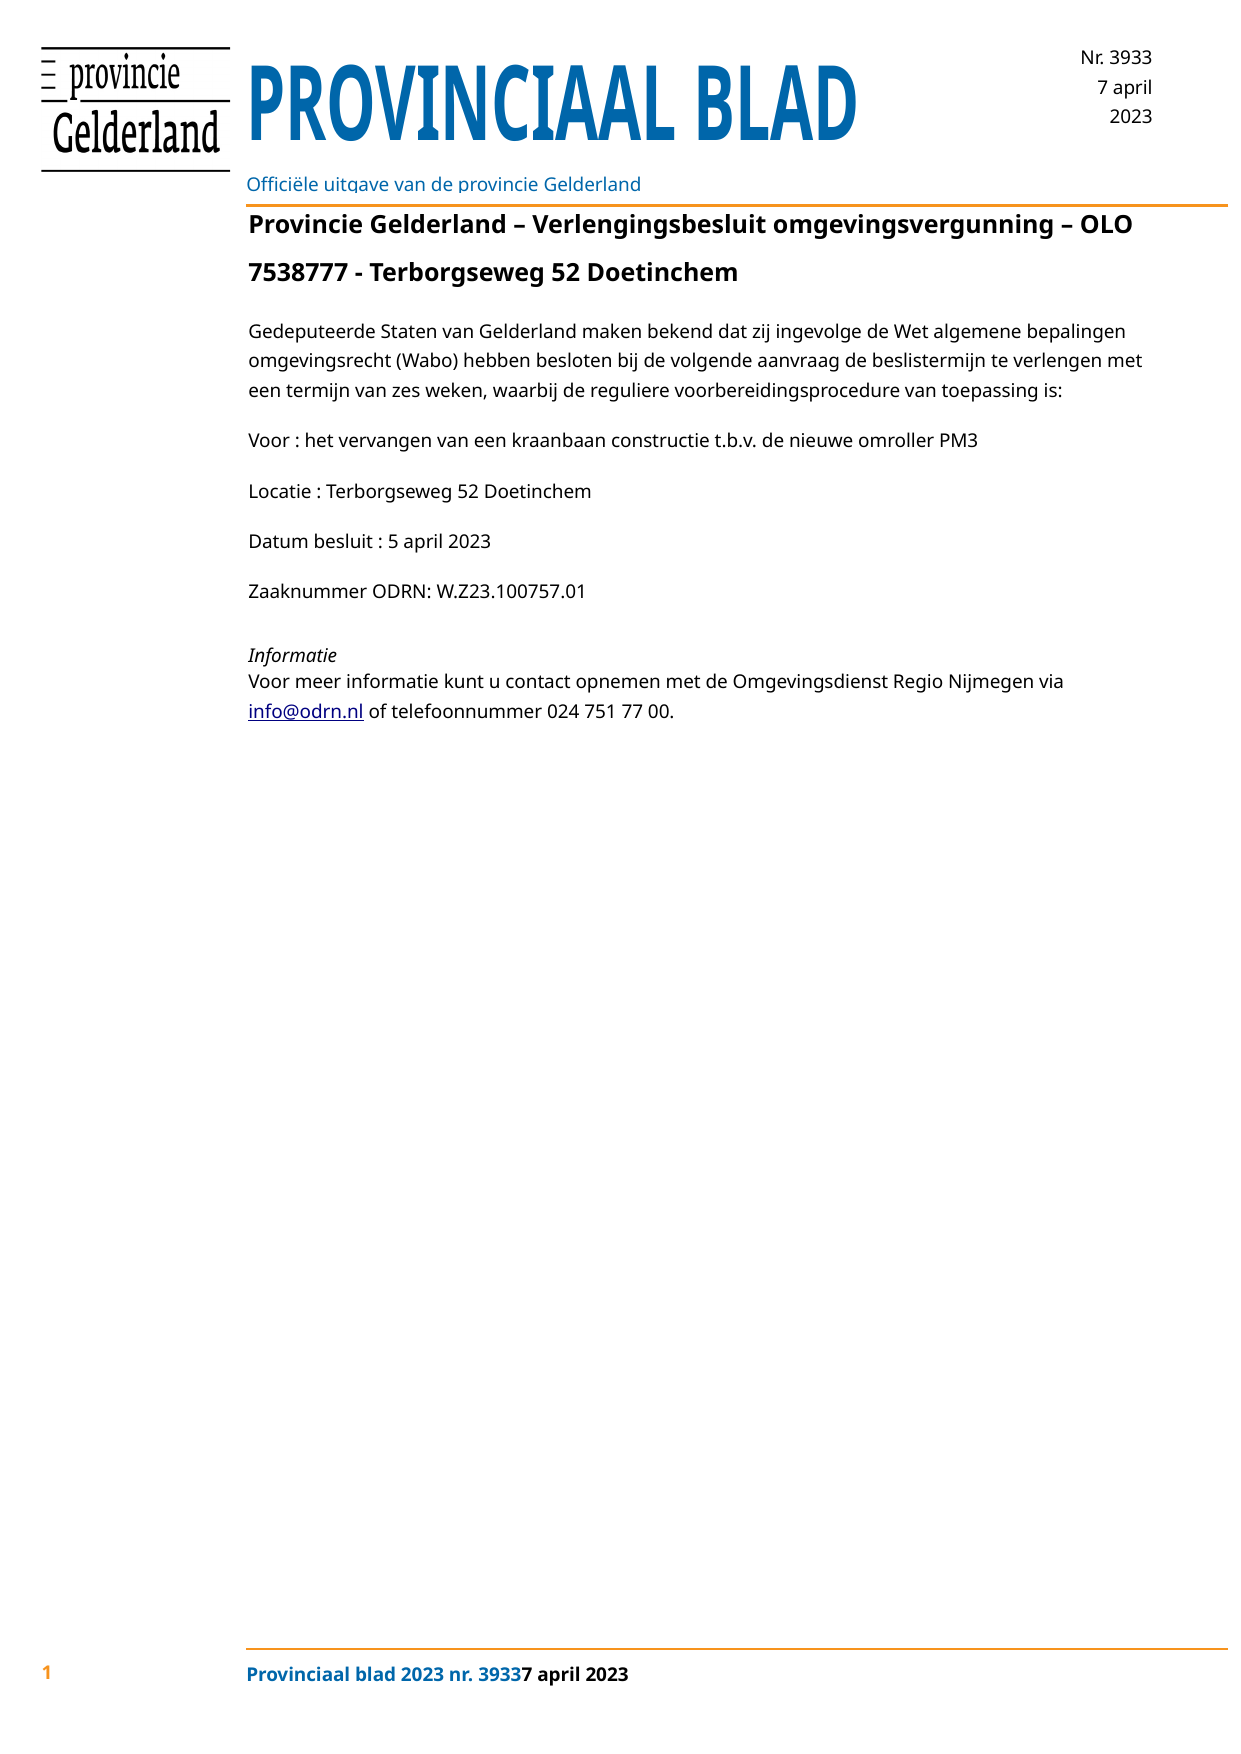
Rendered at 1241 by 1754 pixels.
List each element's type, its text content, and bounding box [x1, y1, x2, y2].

text Gedeputeerde Staten van Gelderland maken bekend dat zij ingevolge de Wet algemene bepalingen omgevingsrecht (Wabo) hebben besloten bij de volgende aanvraag de beslistermijn te verlengen met een termijn van zes weken, waarbij de reguliere voorbereidingsprocedure van toepassing is: [248, 318, 1152, 403]
picture [41, 47, 231, 172]
text Voor : het vervangen van een kraanbaan constructie t.b.v. de nieuwe omroller PM3 [248, 427, 1152, 453]
text Zaaknummer ODRN: W.Z23.100757.01 [248, 579, 1152, 604]
text Datum besluit : 5 april 2023 [248, 528, 1152, 554]
text Locatie : Terborgseweg 52 Doetinchem [248, 478, 1152, 504]
text Informatie [248, 643, 1152, 668]
text Voor meer informatie kunt u contact opnemen met de Omgevingsdienst Regio Nijmegen via info@odrn.nl of telefoonnummer 024 751 77 00. [248, 668, 1152, 724]
text Provincie Gelderland – Verlengingsbesluit omgevingsvergunning – OLO 7538777 - Terborgseweg 52 Doetinchem [248, 207, 1152, 288]
